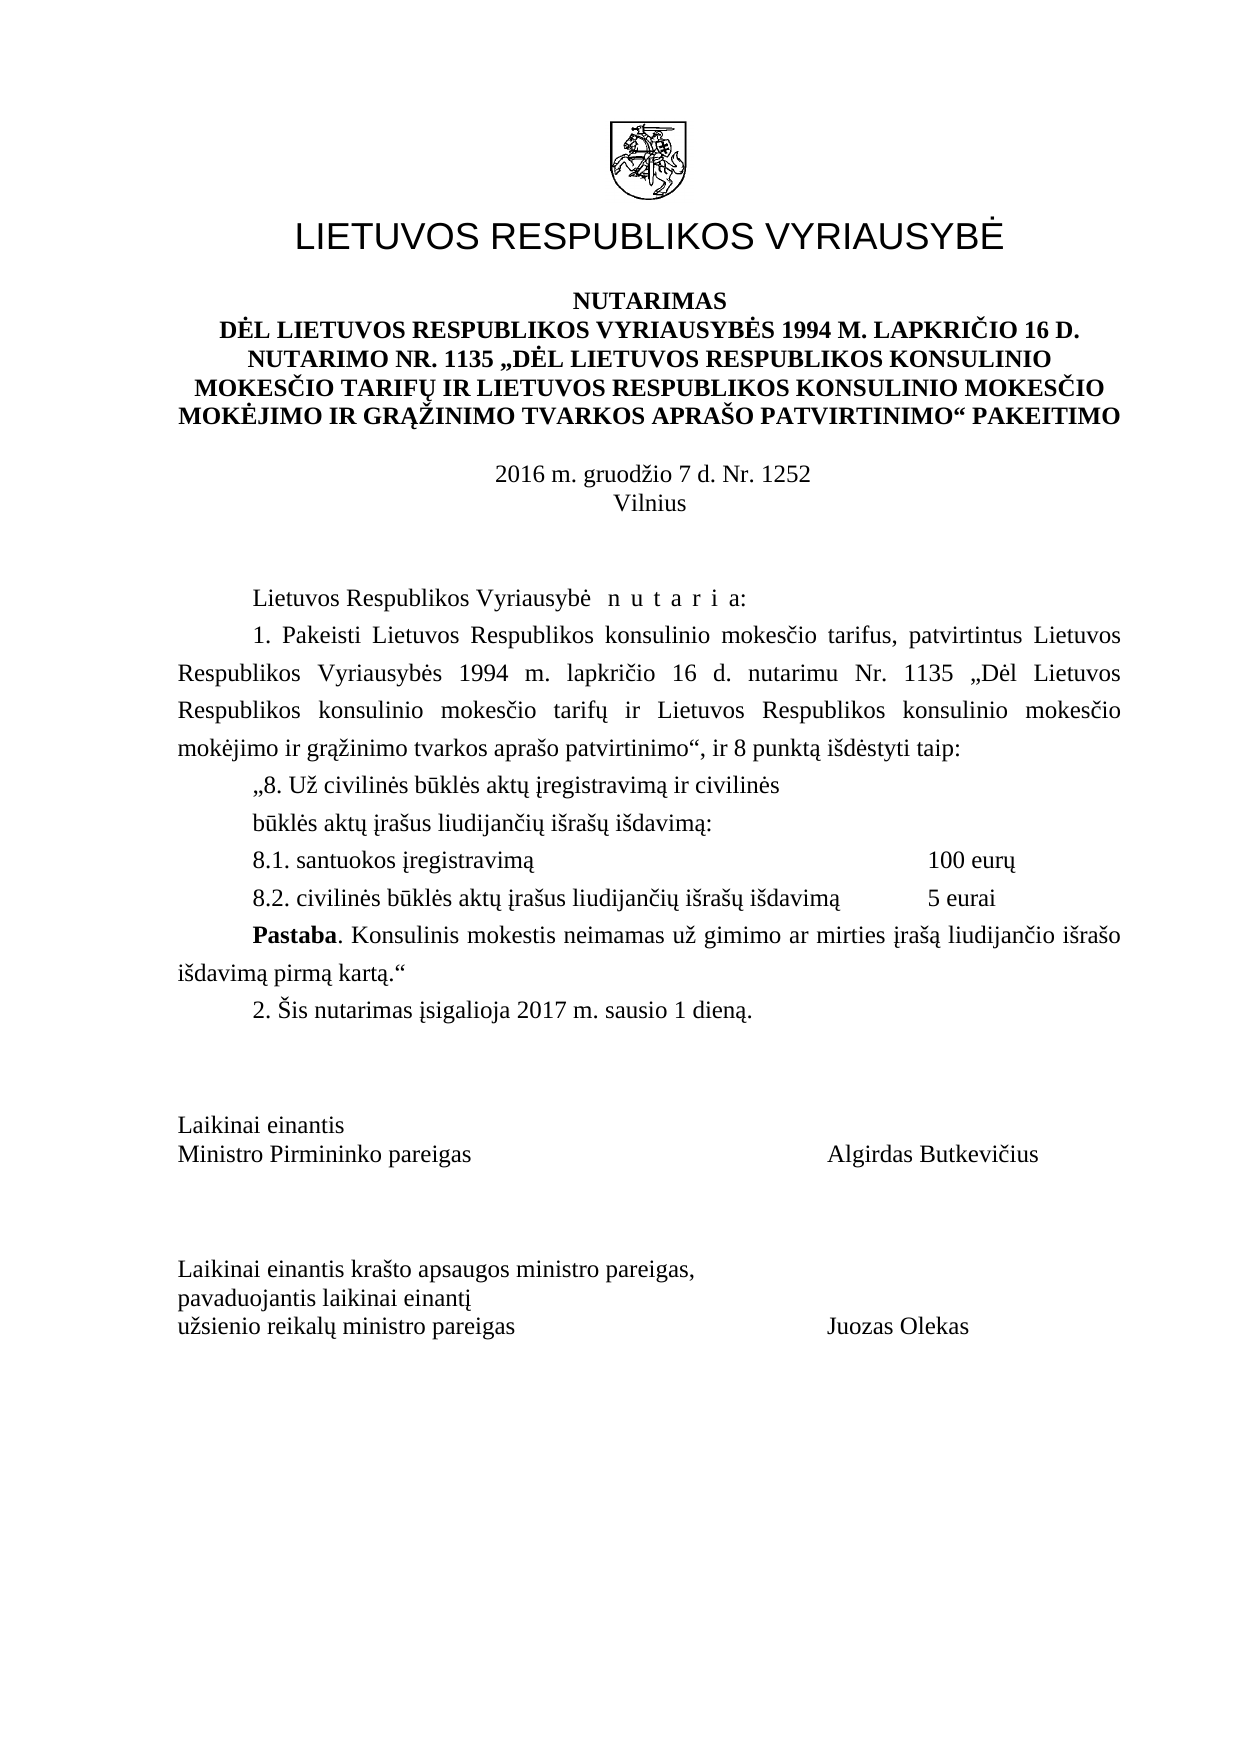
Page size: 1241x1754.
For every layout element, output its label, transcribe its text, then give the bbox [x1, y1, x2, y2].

text „8. Už civilinės būklės aktų įregistravimą ir civilinės [177, 761, 1122, 799]
text Laikinai einantis Ministro Pirmininko pareigas Algirdas Butkevičius [177, 1110, 1122, 1168]
text pavaduojantis laikinai einantį [177, 1283, 1122, 1311]
text 2016 m. gruodžio 7 d. Nr. 1252 [177, 459, 1122, 488]
text 1. Pakeisti Lietuvos Respublikos konsulinio mokesčio tarifus, patvirtintus Lietuvos Respublikos Vyriausybės 1994 m. lapkričio 16 d. nutarimu Nr. 1135 „Dėl Lietuvos Respublikos konsulinio mokesčio tarifų ir Lietuvos Respublikos konsulinio mokesčio mokėjimo ir grąžinimo tvarkos aprašo patvirtinimo“, ir 8 punktą išdėstyti taip: [177, 611, 1122, 761]
text 8.2. civilinės būklės aktų įrašus liudijančių išrašų išdavimą 5 eurai [177, 874, 1122, 911]
text Vilnius [177, 488, 1122, 516]
text nutarimas [177, 286, 1122, 315]
text 2. Šis nutarimas įsigalioja 2017 m. sausio 1 dieną. [177, 986, 1122, 1024]
text Lietuvos Respublikos Vyriausybė [177, 214, 1122, 258]
text Pastaba. Konsulinis mokestis neimamas už gimimo ar mirties įrašą liudijančio išrašo išdavimą pirmą kartą.“ [177, 911, 1122, 986]
text Laikinai einantis krašto apsaugos ministro pareigas, [177, 1254, 1122, 1283]
text Lietuvos Respublikos Vyriausybė nutaria: [177, 574, 1122, 611]
text DĖL LIETUVOS RESPUBLIKOS VYRIAUSYBĖS 1994 M. LAPKRIČIO 16 D. NUTARIMO NR. 1135 „DĖL LIETUVOS RESPUBLIKOS KONSULINIO MOKESČIO TARIFŲ IR LIETUVOS RESPUBLIKOS KONSULINIO MOKESČIO MOKĖJIMO IR GRĄŽINIMO TVARKOS APRAŠO PATVIRTINIMO“ PAKEITIMO [177, 315, 1122, 430]
text užsienio reikalų ministro pareigas Juozas Olekas [177, 1311, 1122, 1340]
text būklės aktų įrašus liudijančių išrašų išdavimą: [177, 799, 1122, 836]
text 8.1. santuokos įregistravimą 100 eurų [177, 836, 1122, 874]
